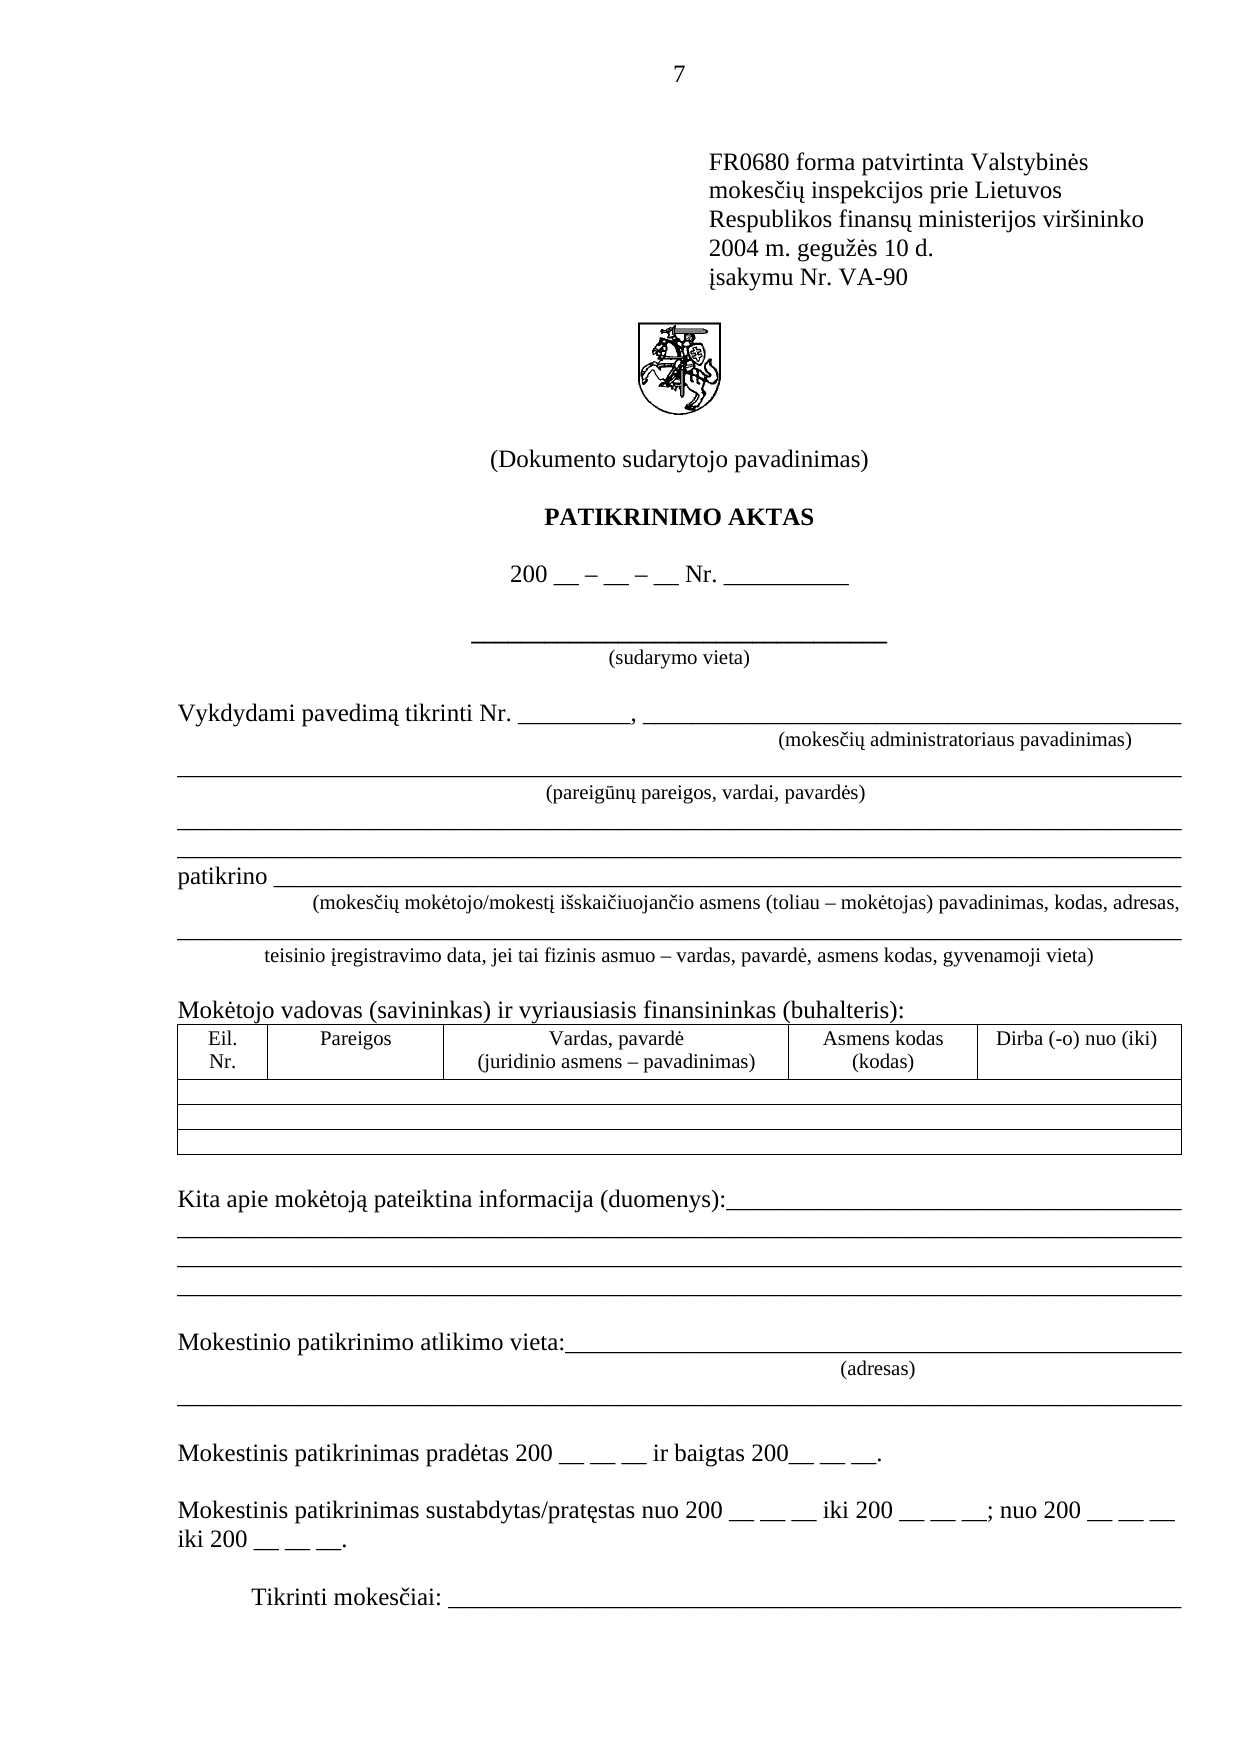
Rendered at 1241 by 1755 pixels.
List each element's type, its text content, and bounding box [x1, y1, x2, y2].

text 2004 m. gegužės 10 d. [177, 233, 1181, 262]
text įsakymu Nr. VA-90 [177, 262, 1181, 291]
text Kita apie mokėtoją pateiktina informacija (duomenys): [177, 1184, 1181, 1212]
text 200 __ – __ – __ Nr. __________ [177, 559, 1181, 588]
text Tikrinti mokesčiai: [177, 1582, 1181, 1610]
text teisinio įregistravimo data, jei tai fizinis asmuo – vardas, pavardė, asmens kodas, gyvenamoji vieta) [177, 943, 1181, 967]
text Mokestinis patikrinimas sustabdytas/pratęstas nuo 200 __ __ __ iki 200 __ __ __; nuo 200 __ __ __ iki 200 __ __ __. [177, 1495, 1181, 1553]
text (adresas) [177, 1356, 1181, 1380]
table_header Pareigos [268, 1025, 443, 1079]
text (mokesčių mokėtojo/mokestį išskaičiuojančio asmens (toliau – mokėtojas) pavadinimas, kodas, adresas, [177, 890, 1181, 914]
text Mokėtojo vadovas (savininkas) ir vyriausiasis finansininkas (buhalteris): [177, 996, 1181, 1024]
text PATIKRINIMO AKTAS [177, 502, 1181, 530]
table_header Asmens kodas (kodas) [789, 1025, 977, 1079]
subtitle Mokestinio patikrinimo atlikimo vieta: [177, 1327, 1181, 1356]
text FR0680 forma patvirtinta Valstybinės [177, 147, 1181, 176]
text patikrino [177, 861, 1181, 890]
text Respublikos finansų ministerijos viršininko [177, 204, 1181, 233]
text (mokesčių administratoriaus pavadinimas) [177, 727, 1181, 751]
text mokesčių inspekcijos prie Lietuvos [177, 176, 1181, 204]
text (sudarymo vieta) [177, 645, 1181, 669]
table_cell [178, 1105, 1181, 1129]
table_cell [178, 1130, 1181, 1154]
table_header Eil. Nr. [178, 1025, 267, 1079]
table_cell [178, 1080, 1181, 1104]
table_header Vardas, pavardė (juridinio asmens – pavadinimas) [444, 1025, 788, 1079]
text (Dokumento sudarytojo pavadinimas) [177, 444, 1181, 473]
subtitle Mokestinis patikrinimas pradėtas 200 __ __ __ ir baigtas 200__ __ __. [177, 1438, 1181, 1467]
text Vykdydami pavedimą tikrinti Nr. _________, [177, 698, 1181, 727]
text (pareigūnų pareigos, vardai, pavardės) [177, 780, 1181, 804]
text _ [177, 832, 1181, 857]
table_header Dirba (-o) nuo (iki) [978, 1025, 1181, 1079]
